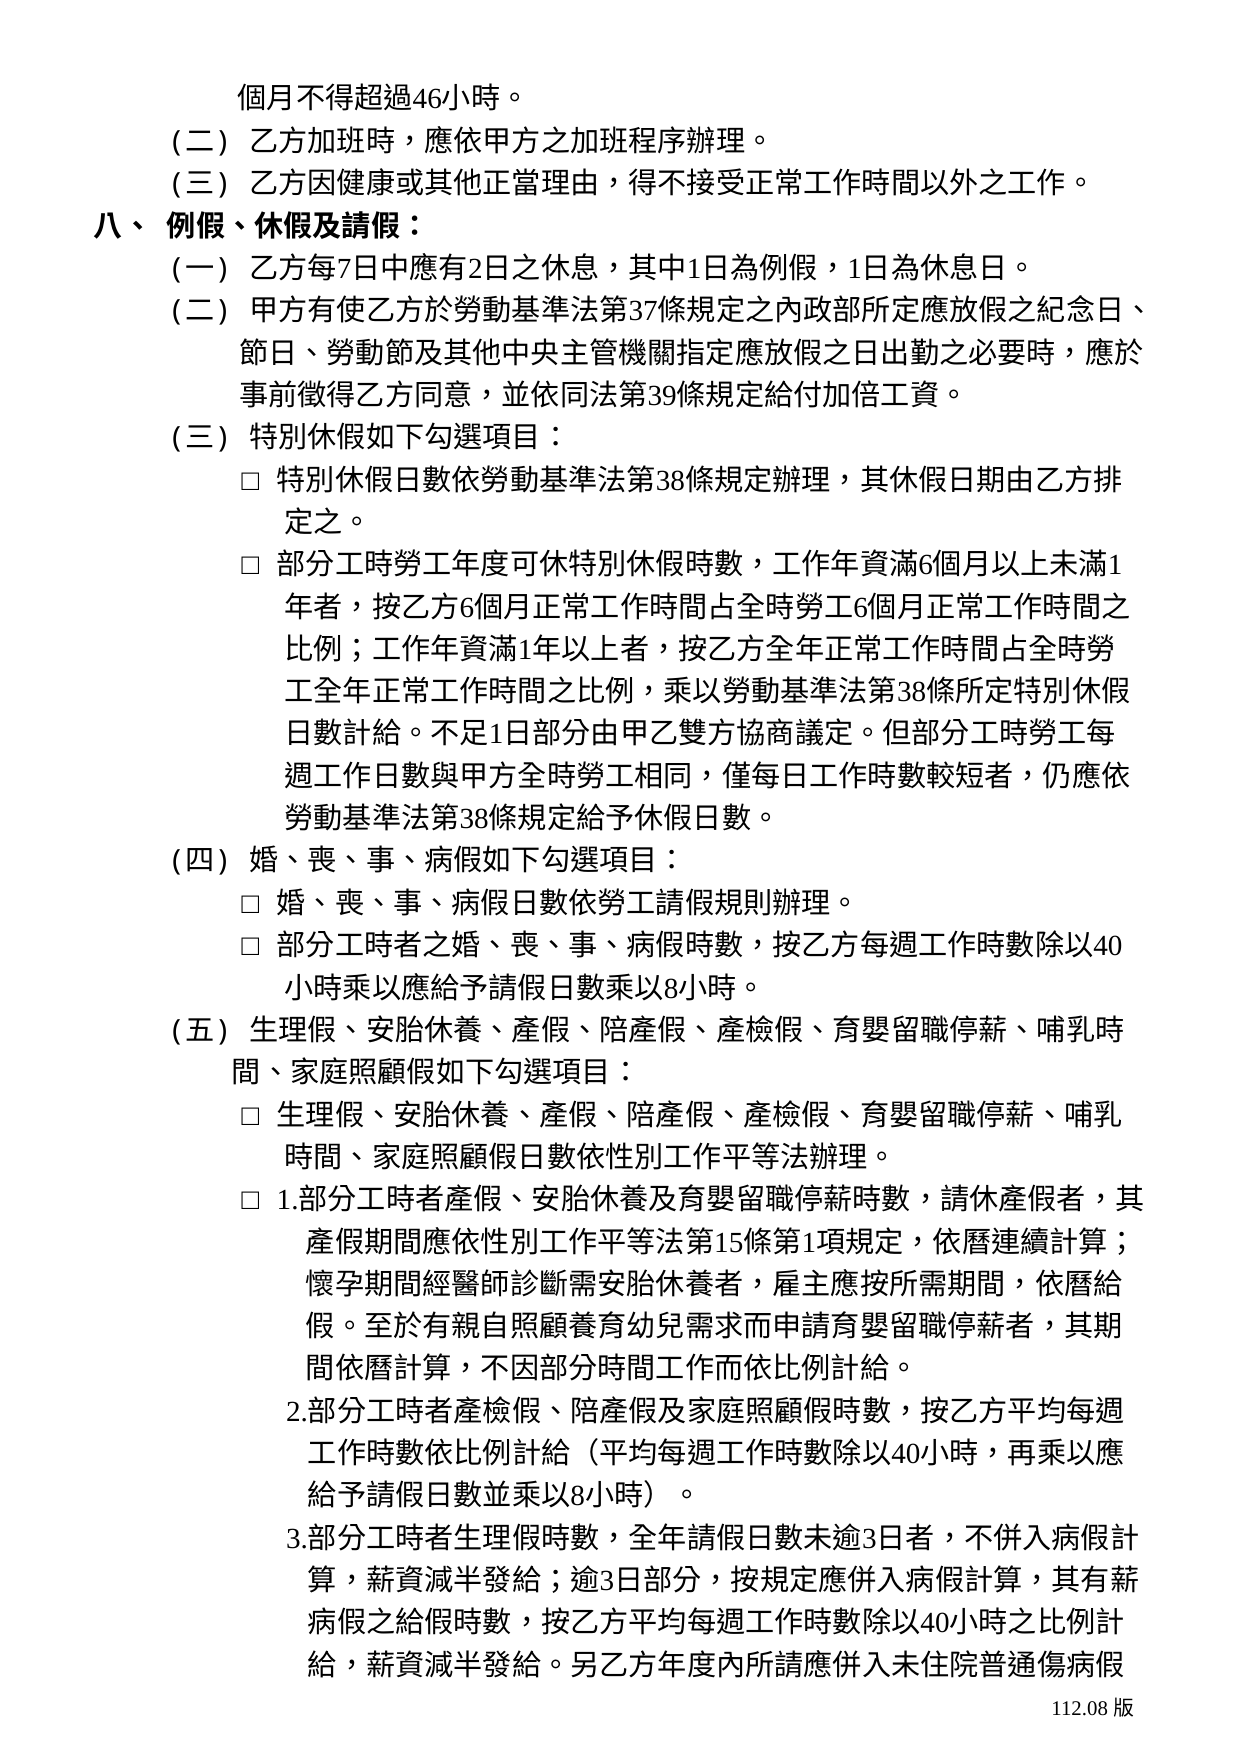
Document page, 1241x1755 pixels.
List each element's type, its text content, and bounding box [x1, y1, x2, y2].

text (三) 乙方因健康或其他正當理由，得不接受正常工作時間以外之工作。 [167, 160, 1144, 202]
text 個月不得超過46小時。 [167, 75, 1144, 117]
text 3.部分工時者生理假時數，全年請假日數未逾3日者，不併入病假計算，薪資減半發給；逾3日部分，按規定應併入病假計算，其有薪病假之給假時數，按乙方平均每週工作時數除以40小時之比例計給，薪資減半發給。另乙方年度內所請應併入未住院普通傷病假 [286, 1514, 1144, 1683]
text □ 1.部分工時者產假、安胎休養及育嬰留職停薪時數，請休產假者，其產假期間應依性別工作平等法第15條第1項規定，依曆連續計算；懷孕期間經醫師診斷需安胎休養者，雇主應按所需期間，依曆給假。至於有親自照顧養育幼兒需求而申請育嬰留職停薪者，其期間依曆計算，不因部分時間工作而依比例計給。 [241, 1176, 1144, 1387]
text □ 婚、喪、事、病假日數依勞工請假規則辦理。 [241, 879, 1144, 922]
text (三) 特別休假如下勾選項目： [167, 414, 1144, 456]
text □ 生理假、安胎休養、產假、陪產假、產檢假、育嬰留職停薪、哺乳時間、家庭照顧假日數依性別工作平等法辦理。 [241, 1091, 1144, 1176]
text □ 部分工時勞工年度可休特別休假時數，工作年資滿6個月以上未滿1年者，按乙方6個月正常工作時間占全時勞工6個月正常工作時間之比例；工作年資滿1年以上者，按乙方全年正常工作時間占全時勞工全年正常工作時間之比例，乘以勞動基準法第38條所定特別休假日數計給。不足1日部分由甲乙雙方協商議定。但部分工時勞工每週工作日數與甲方全時勞工相同，僅每日工作時數較短者，仍應依勞動基準法第38條規定給予休假日數。 [241, 541, 1144, 837]
text (四) 婚、喪、事、病假如下勾選項目： [167, 837, 1144, 879]
text □ 部分工時者之婚、喪、事、病假時數，按乙方每週工作時數除以40小時乘以應給予請假日數乘以8小時。 [241, 922, 1144, 1006]
text (一) 乙方每7日中應有2日之休息，其中1日為例假，1日為休息日。 [167, 244, 1144, 287]
text (二) 甲方有使乙方於勞動基準法第37條規定之內政部所定應放假之紀念日、節日、勞動節及其他中央主管機關指定應放假之日出勤之必要時，應於事前徵得乙方同意，並依同法第39條規定給付加倍工資。 [167, 287, 1144, 414]
text (二) 乙方加班時，應依甲方之加班程序辦理。 [167, 117, 1144, 160]
text (五) 生理假、安胎休養、產假、陪產假、產檢假、育嬰留職停薪、哺乳時間、家庭照顧假如下勾選項目： [167, 1006, 1144, 1091]
text □ 特別休假日數依勞動基準法第38條規定辦理，其休假日期由乙方排定之。 [241, 456, 1144, 541]
text 2.部分工時者產檢假、陪產假及家庭照顧假時數，按乙方平均每週工作時數依比例計給（平均每週工作時數除以40小時，再乘以應給予請假日數並乘以8小時）。 [286, 1387, 1144, 1514]
text 八、 例假、休假及請假： [94, 202, 1144, 244]
